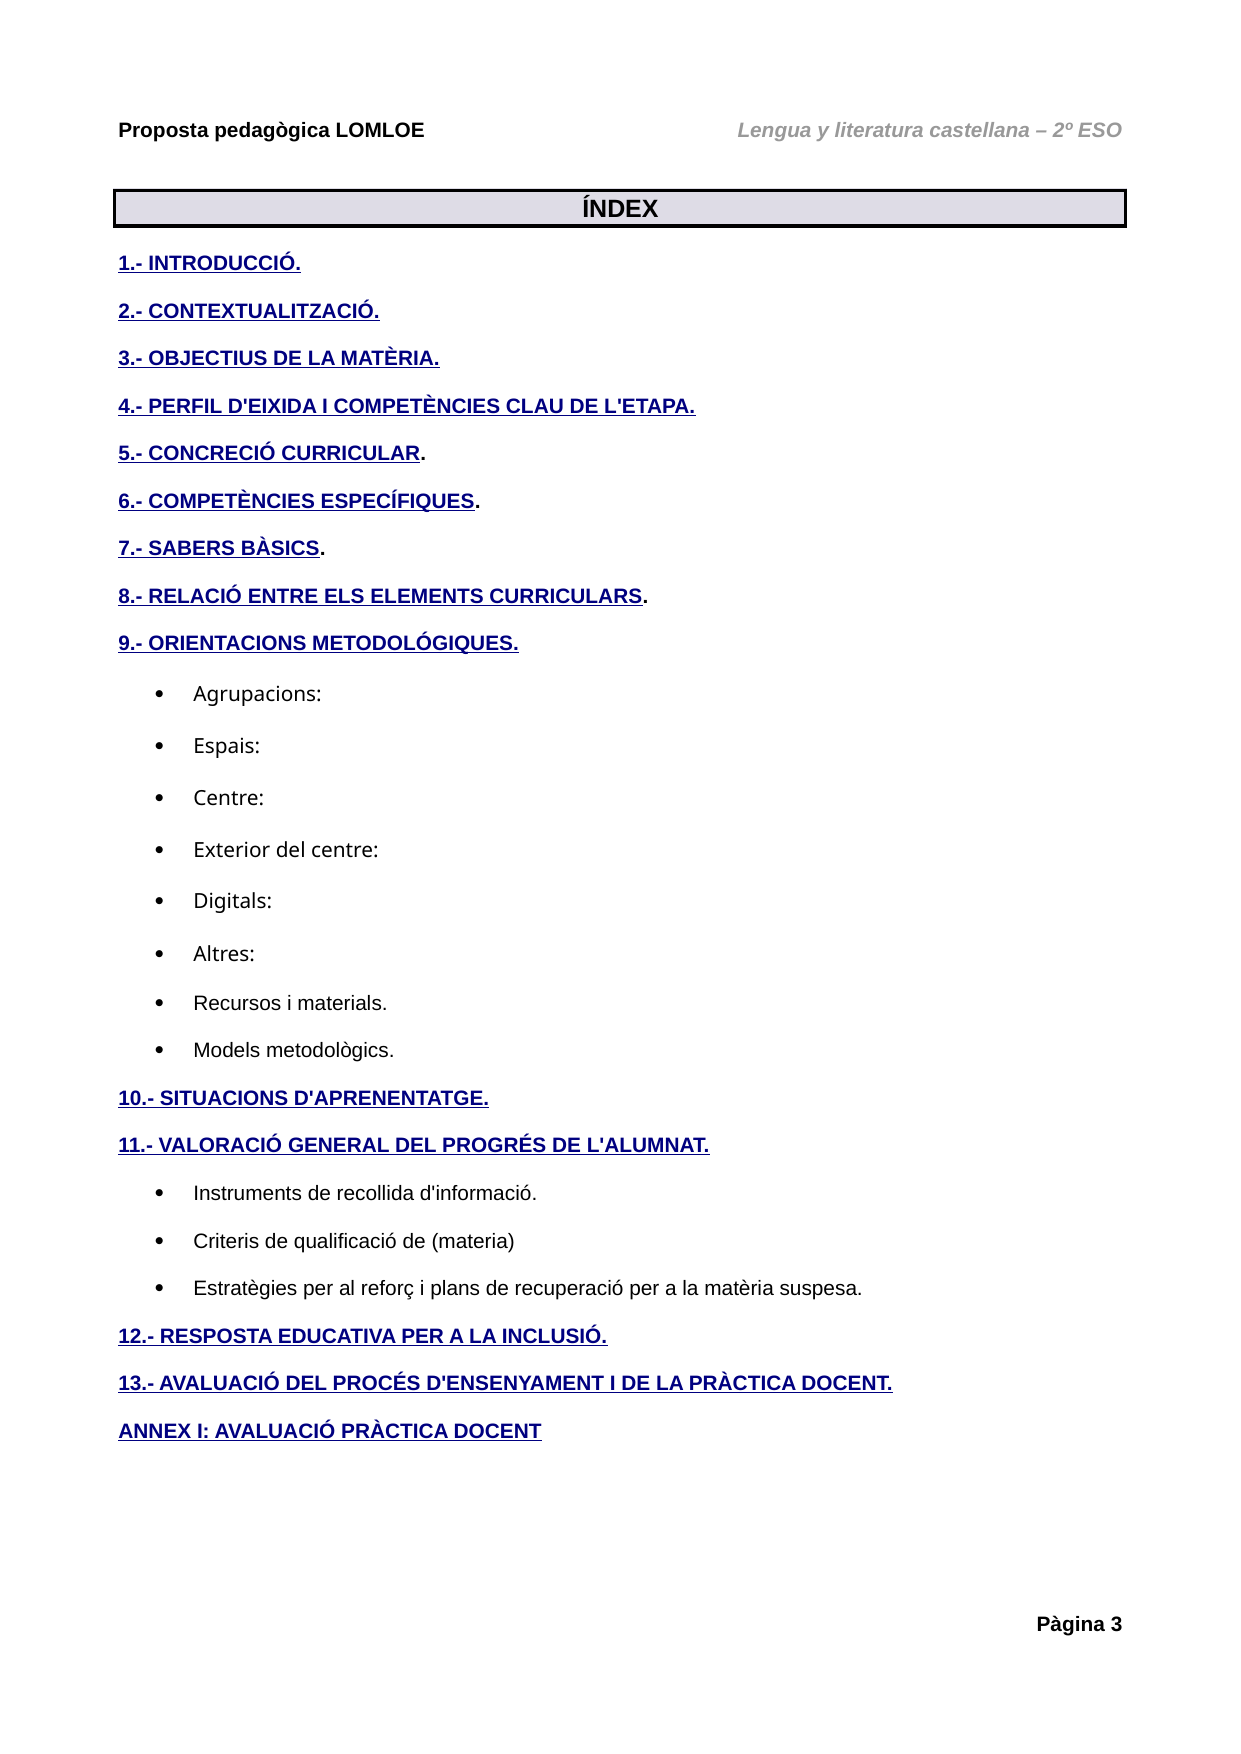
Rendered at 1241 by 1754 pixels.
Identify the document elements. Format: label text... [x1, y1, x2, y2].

text 8.- RELACIÓ ENTRE ELS ELEMENTS CURRICULARS. [118, 584, 1122, 608]
list Recursos i materials. [156, 991, 1122, 1015]
text ANNEX I: AVALUACIÓ PRÀCTICA DOCENT [118, 1419, 1122, 1443]
text 11.- VALORACIÓ GENERAL DEL PROGRÉS DE L'ALUMNAT. [118, 1133, 1122, 1157]
text 5.- CONCRECIÓ CURRICULAR. [118, 441, 1122, 465]
list Models metodològics. [156, 1038, 1122, 1062]
text 4.- PERFIL D'EIXIDA I COMPETÈNCIES CLAU DE L'ETAPA. [118, 394, 1122, 418]
text 2.- CONTEXTUALITZACIÓ. [118, 299, 1122, 323]
list Criteris de qualificació de (materia) [156, 1228, 1122, 1252]
list Instruments de recollida d'informació. [156, 1181, 1122, 1205]
text 13.- AVALUACIÓ DEL PROCÉS D'ENSENYAMENT I DE LA PRÀCTICA DOCENT. [118, 1371, 1122, 1395]
list Estratègies per al reforç i plans de recuperació per a la matèria suspesa. [156, 1276, 1122, 1300]
text 12.- RESPOSTA EDUCATIVA PER A LA INCLUSIÓ. [118, 1324, 1122, 1348]
list Agrupacions: [156, 679, 1122, 707]
text 10.- SITUACIONS D'APRENENTATGE. [118, 1086, 1122, 1110]
text 7.- SABERS BÀSICS. [118, 536, 1122, 560]
text 3.- OBJECTIUS DE LA MATÈRIA. [118, 346, 1122, 370]
text ÍNDEX [116, 192, 1124, 224]
text 6.- COMPETÈNCIES ESPECÍFIQUES. [118, 489, 1122, 513]
list Centre: [156, 783, 1122, 811]
text 9.- ORIENTACIONS METODOLÓGIQUES. [118, 631, 1122, 655]
list Digitals: [156, 887, 1122, 915]
list Espais: [156, 731, 1122, 759]
list Altres: [156, 939, 1122, 967]
list Exterior del centre: [156, 835, 1122, 863]
text 1.- INTRODUCCIÓ. [118, 251, 1122, 275]
